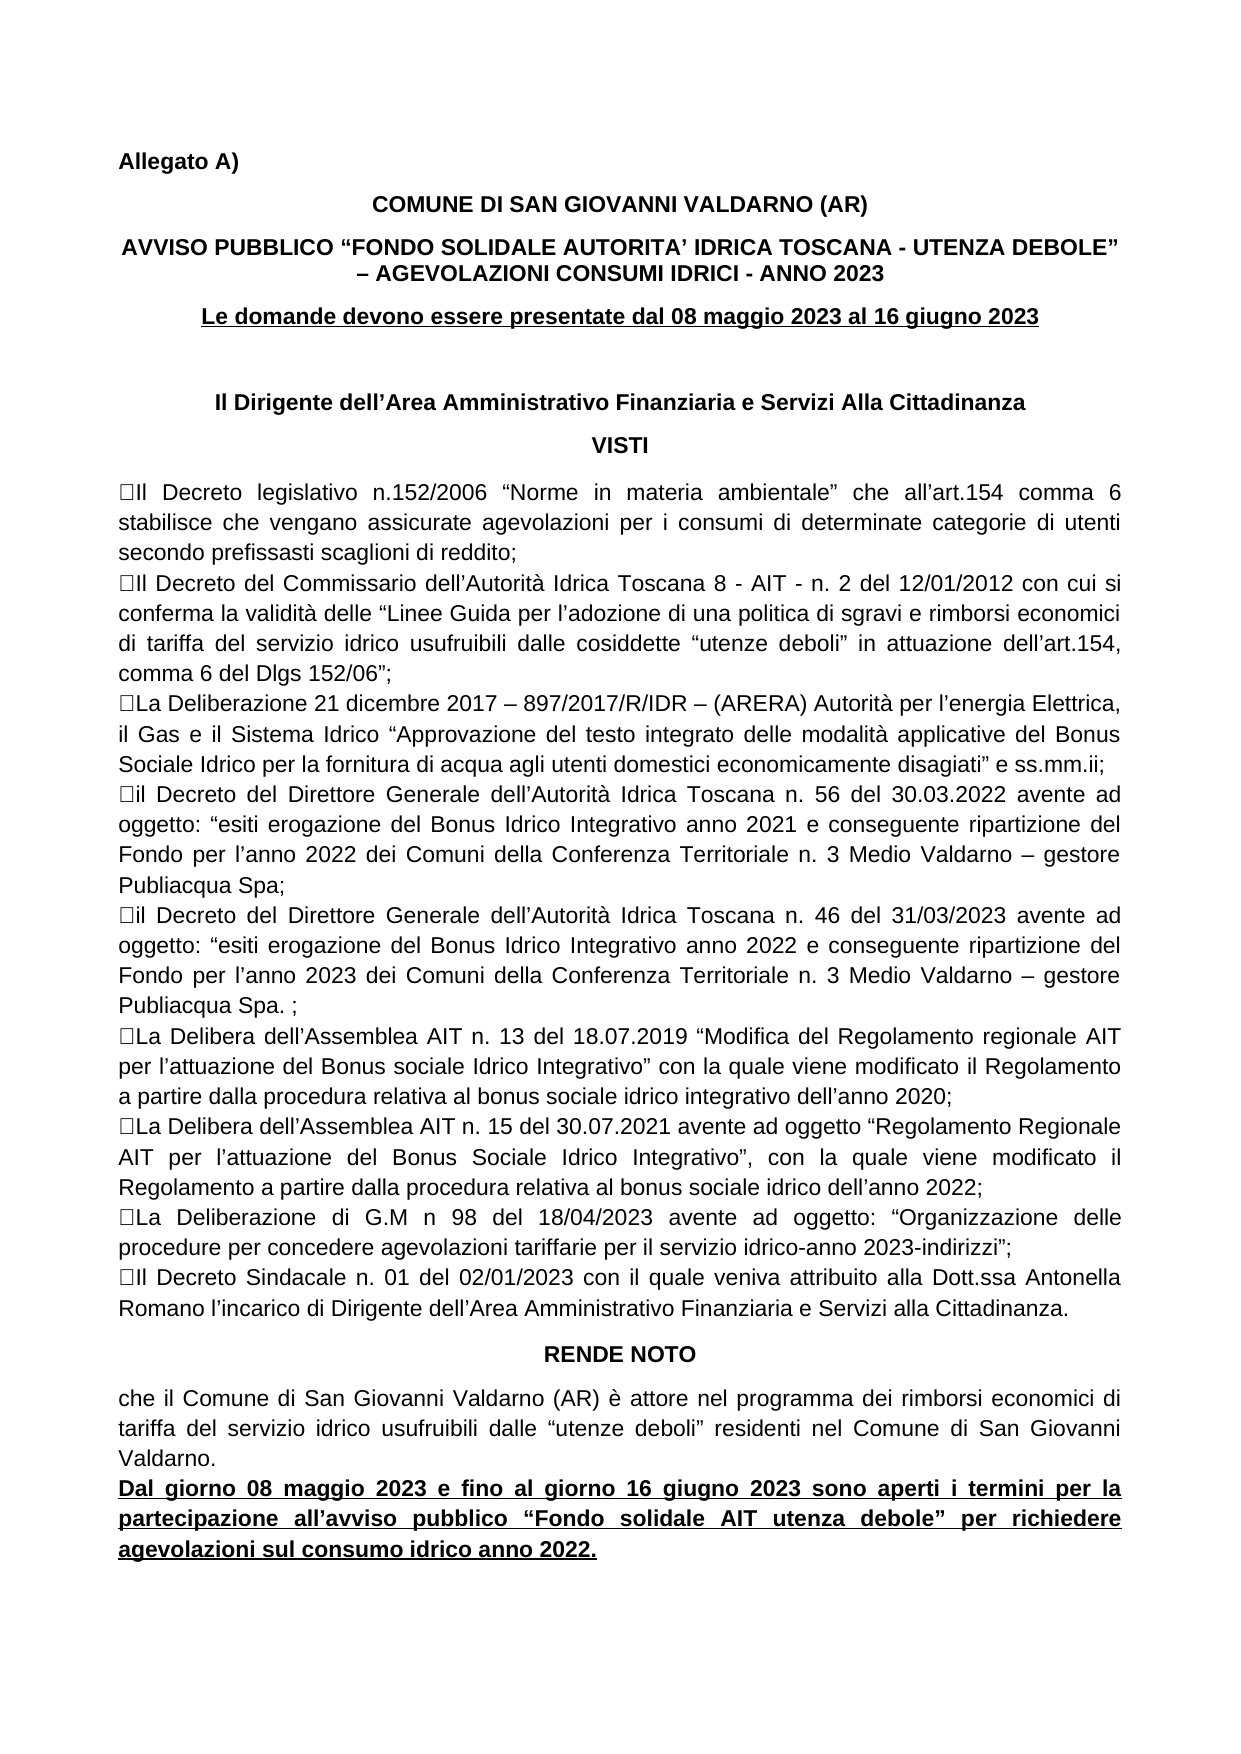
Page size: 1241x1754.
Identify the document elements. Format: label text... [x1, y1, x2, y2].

text Allegato A) [118, 148, 1122, 174]
text Il Decreto del Commissario dell’Autorità Idrica Toscana 8 - AIT - n. 2 del 12/01/2012 con cui si conferma la validità delle “Linee Guida per l’adozione di una politica di sgravi e rimborsi economici di tariffa del servizio idrico usufruibili dalle cosiddette “utenze deboli” in attuazione dell’art.154, comma 6 del Dlgs 152/06”; [118, 569, 1122, 687]
text AVVISO PUBBLICO “FONDO SOLIDALE AUTORITA’ IDRICA TOSCANA - UTENZA DEBOLE” – AGEVOLAZIONI CONSUMI IDRICI - ANNO 2023 [118, 234, 1122, 286]
text La Delibera dell’Assemblea AIT n. 15 del 30.07.2021 avente ad oggetto “Regolamento Regionale AIT per l’attuazione del Bonus Sociale Idrico Integrativo”, con la quale viene modificato il Regolamento a partire dalla procedura relativa al bonus sociale idrico dell’anno 2022; [118, 1113, 1122, 1200]
text La Deliberazione di G.M n 98 del 18/04/2023 avente ad oggetto: “Organizzazione delle procedure per concedere agevolazioni tariffarie per il servizio idrico-anno 2023-indirizzi”; [118, 1204, 1122, 1261]
text il Decreto del Direttore Generale dell’Autorità Idrica Toscana n. 56 del 30.03.2022 avente ad oggetto: “esiti erogazione del Bonus Idrico Integrativo anno 2021 e conseguente ripartizione del Fondo per l’anno 2022 dei Comuni della Conferenza Territoriale n. 3 Medio Valdarno – gestore Publiacqua Spa; [118, 781, 1122, 898]
text La Delibera dell’Assemblea AIT n. 13 del 18.07.2019 “Modifica del Regolamento regionale AIT per l’attuazione del Bonus sociale Idrico Integrativo” con la quale viene modificato il Regolamento a partire dalla procedura relativa al bonus sociale idrico integrativo dell’anno 2020; [118, 1023, 1122, 1109]
text COMUNE DI SAN GIOVANNI VALDARNO (AR) [118, 191, 1122, 217]
text il Decreto del Direttore Generale dell’Autorità Idrica Toscana n. 46 del 31/03/2023 avente ad oggetto: “esiti erogazione del Bonus Idrico Integrativo anno 2022 e conseguente ripartizione del Fondo per l’anno 2023 dei Comuni della Conferenza Territoriale n. 3 Medio Valdarno – gestore Publiacqua Spa. ; [118, 902, 1122, 1019]
text Il Decreto legislativo n.152/2006 “Norme in materia ambientale” che all’art.154 comma 6 stabilisce che vengano assicurate agevolazioni per i consumi di determinate categorie di utenti secondo prefissasti scaglioni di reddito; [118, 479, 1122, 566]
text RENDE NOTO [118, 1341, 1122, 1368]
text che il Comune di San Giovanni Valdarno (AR) è attore nel programma dei rimborsi economici di tariffa del servizio idrico usufruibili dalle “utenze deboli” residenti nel Comune di San Giovanni Valdarno. [118, 1384, 1122, 1471]
text Il Decreto Sindacale n. 01 del 02/01/2023 con il quale veniva attribuito alla Dott.ssa Antonella Romano l’incarico di Dirigente dell’Area Amministrativo Finanziaria e Servizi alla Cittadinanza. [118, 1264, 1122, 1321]
text VISTI [118, 432, 1122, 458]
text Il Dirigente dell’Area Amministrativo Finanziaria e Servizi Alla Cittadinanza [118, 389, 1122, 415]
text Dal giorno 08 maggio 2023 e fino al giorno 16 giugno 2023 sono aperti i termini per la [118, 1475, 1122, 1498]
text La Deliberazione 21 dicembre 2017 – 897/2017/R/IDR – (ARERA) Autorità per l’energia Elettrica, il Gas e il Sistema Idrico “Approvazione del testo integrato delle modalità applicative del Bonus Sociale Idrico per la fornitura di acqua agli utenti domestici economicamente disagiati” e ss.mm.ii; [118, 690, 1122, 777]
text partecipazione all’avviso pubblico “Fondo solidale AIT utenza debole” per richiedere [118, 1499, 1122, 1528]
text Le domande devono essere presentate dal 08 maggio 2023 al 16 giugno 2023 [118, 303, 1122, 329]
text agevolazioni sul consumo idrico anno 2022. [118, 1529, 1122, 1562]
